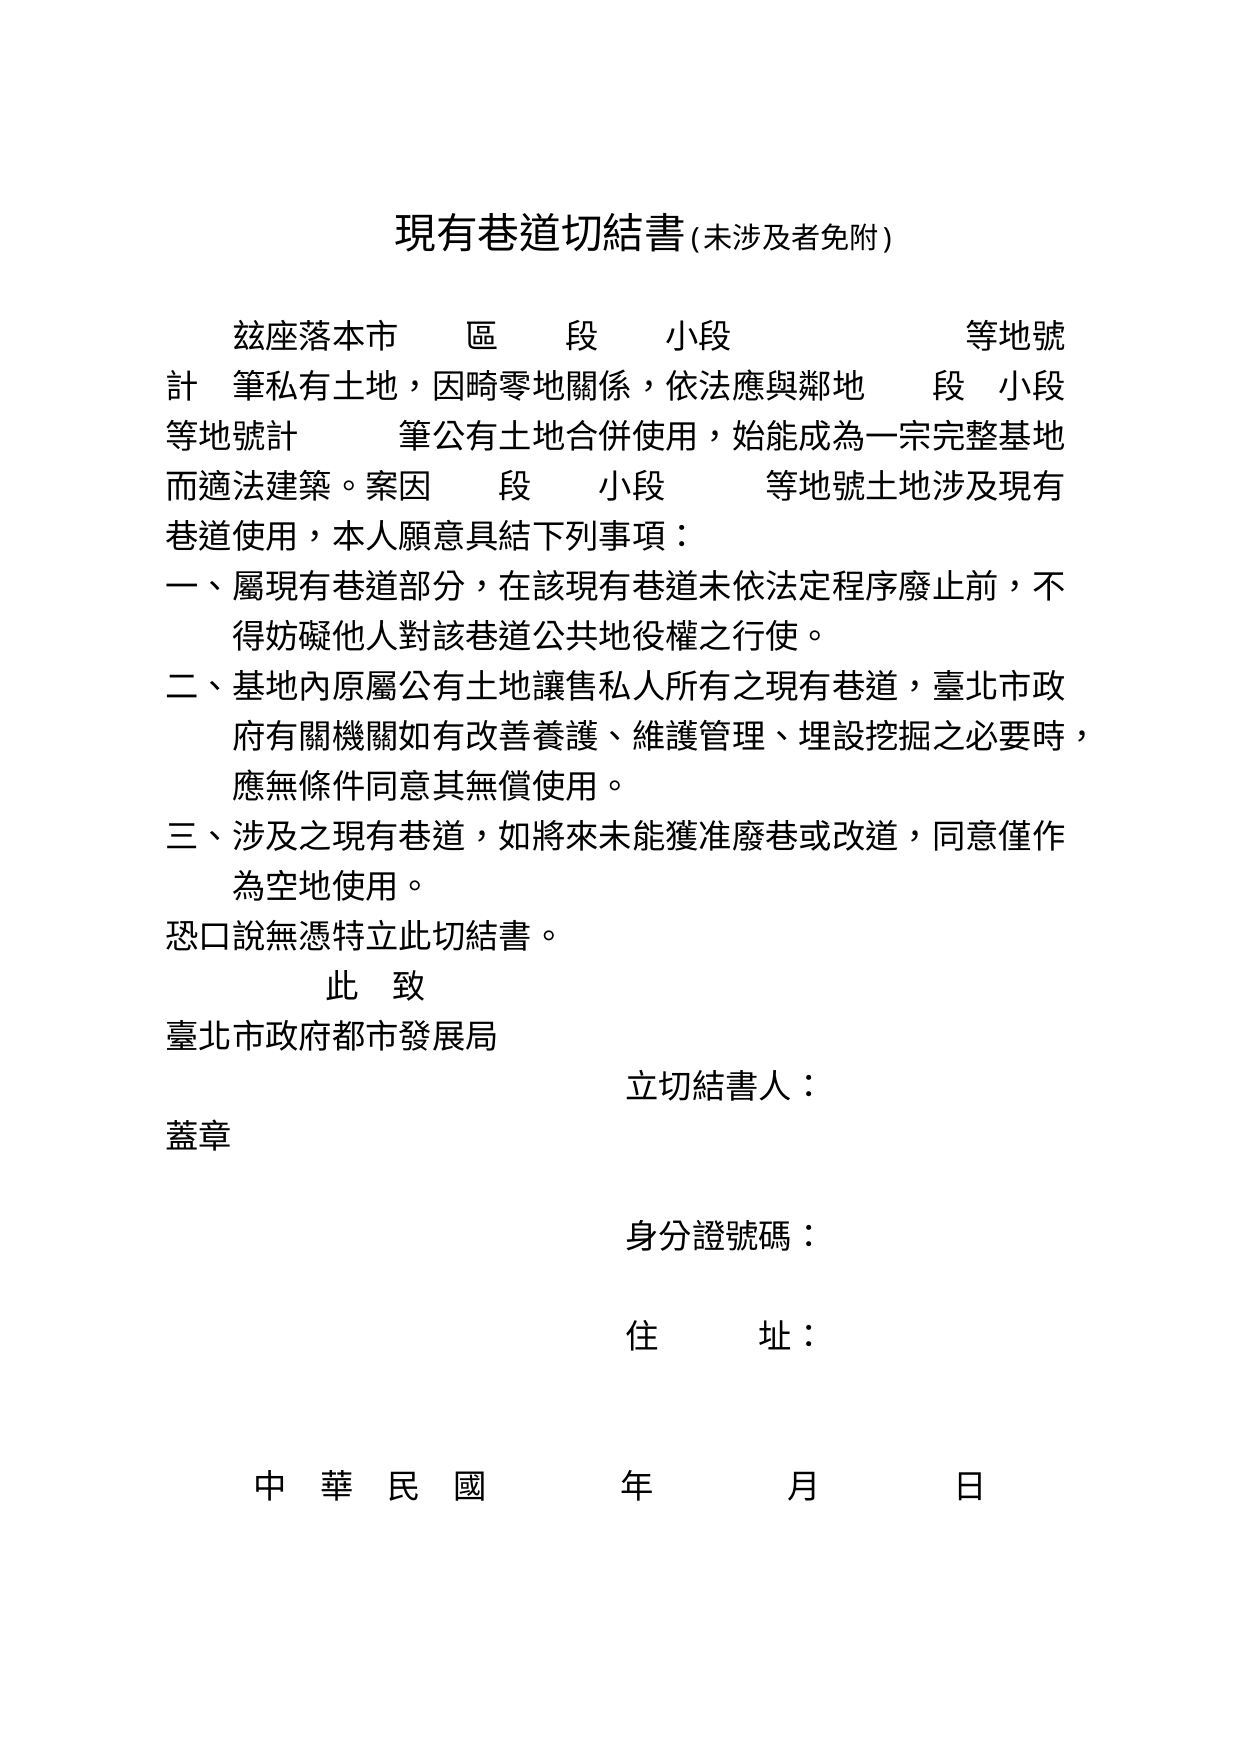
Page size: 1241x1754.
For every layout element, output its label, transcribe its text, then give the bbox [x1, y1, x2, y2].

text 住 址： [165, 1308, 1075, 1358]
text 此 致 [165, 958, 1075, 1008]
text 臺北市政府都市發展局 [165, 1008, 1075, 1058]
text 立切結書人： 蓋章 [165, 1058, 1075, 1158]
text 一、屬現有巷道部分，在該現有巷道未依法定程序廢止前，不得妨礙他人對該巷道公共地役權之行使。 [165, 558, 1075, 658]
text 玆座落本市 區 段 小段 等地號計 筆私有土地，因畸零地關係，依法應與鄰地 段 小段 等地號計 筆公有土地合併使用，始能成為一宗完整基地而適法建築。案因 段 小段 等地號土地涉及現有巷道使用，本人願意具結下列事項： [165, 308, 1075, 558]
text 中 華 民 國 年 月 日 [165, 1458, 1075, 1508]
text 身分證號碼： [165, 1208, 1075, 1258]
text 恐口說無憑特立此切結書。 [165, 908, 1075, 958]
text 三、涉及之現有巷道，如將來未能獲准廢巷或改道，同意僅作為空地使用。 [165, 808, 1075, 908]
text 現有巷道切結書(未涉及者免附) [165, 208, 1075, 258]
text 二、基地內原屬公有土地讓售私人所有之現有巷道，臺北市政府有關機關如有改善養護、維護管理、埋設挖掘之必要時，應無條件同意其無償使用。 [165, 658, 1075, 808]
